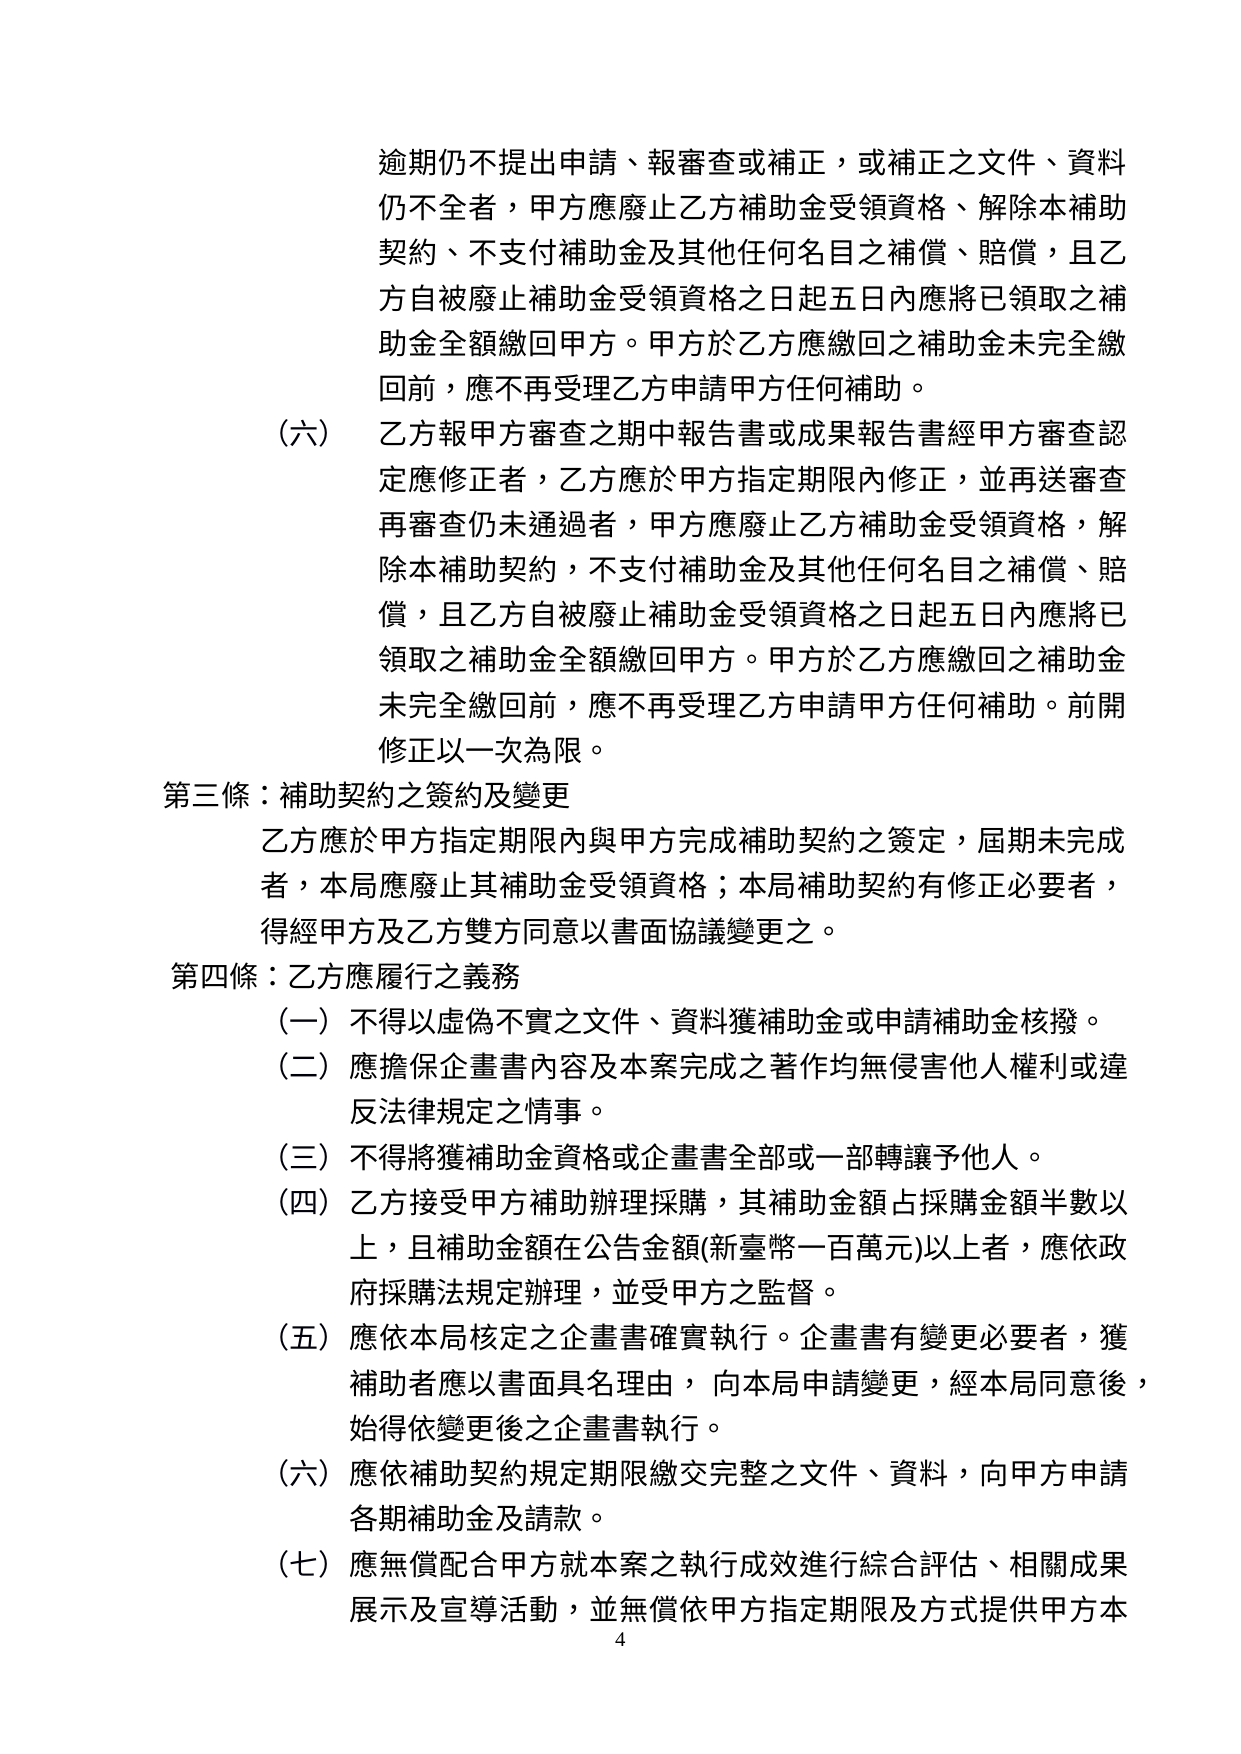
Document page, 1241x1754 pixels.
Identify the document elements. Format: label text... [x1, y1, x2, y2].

list 應依本局核定之企畫書確實執行。企畫書有變更必要者，獲補助者應以書面具名理由， 向本局申請變更，經本局同意後，始得依變更後之企畫書執行。 [260, 1302, 1128, 1437]
list 乙方接受甲方補助辦理採購，其補助金額占採購金額半數以上，且補助金額在公告金額(新臺幣一百萬元)以上者，應依政府採購法規定辦理，並受甲方之監督。 [260, 1166, 1128, 1302]
list 不得以虛偽不實之文件、資料獲補助金或申請補助金核撥。 [260, 985, 1128, 1031]
list 應依補助契約規定期限繳交完整之文件、資料，向甲方申請各期補助金及請款。 [260, 1437, 1128, 1528]
list 乙方報甲方審查之期中報告書或成果報告書經甲方審查認定應修正者，乙方應於甲方指定期限內修正，並再送審查，再審查仍未通過者，甲方應廢止乙方補助金受領資格，解除本補助契約，不支付補助金及其他任何名目之補償、賠償，且乙方自被廢止補助金受領資格之日起五日內應將已領取之補助金全額繳回甲方。甲方於乙方應繳回之補助金未完全繳回前，應不再受理乙方申請甲方任何補助。前開修正以一次為限。 [260, 398, 1128, 759]
list 不得將獲補助金資格或企畫書全部或一部轉讓予他人。 [260, 1121, 1128, 1166]
list 乙方應於甲方指定期限內與甲方完成補助契約之簽定，屆期未完成者，本局應廢止其補助金受領資格；本局補助契約有修正必要者，得經甲方及乙方雙方同意以書面協議變更之。 [260, 804, 1128, 940]
list 第三條：補助契約之簽約及變更 [162, 759, 1128, 804]
list 應擔保企畫書內容及本案完成之著作均無侵害他人權利或違反法律規定之情事。 [260, 1031, 1128, 1121]
list 應無償配合甲方就本案之執行成效進行綜合評估、相關成果展示及宣導活動，並無償依甲方指定期限及方式提供甲方本 [260, 1528, 1128, 1618]
list 乙方未依規定之期限內申請○學年度第一期或第二期補助金審查或撥付，或雖依期限申請、報審查，但繳交之文件、資料不全，經甲方通知限期申請、報審查或限期補正一次，逾期仍不提出申請、報審查或補正，或補正之文件、資料仍不全者，甲方應廢止乙方補助金受領資格、解除本補助契約、不支付補助金及其他任何名目之補償、賠償，且乙方自被廢止補助金受領資格之日起五日內應將已領取之補助金全額繳回甲方。甲方於乙方應繳回之補助金未完全繳回前，應不再受理乙方申請甲方任何補助。 [260, 126, 1128, 398]
text 第四條：乙方應履行之義務 [112, 940, 1128, 985]
